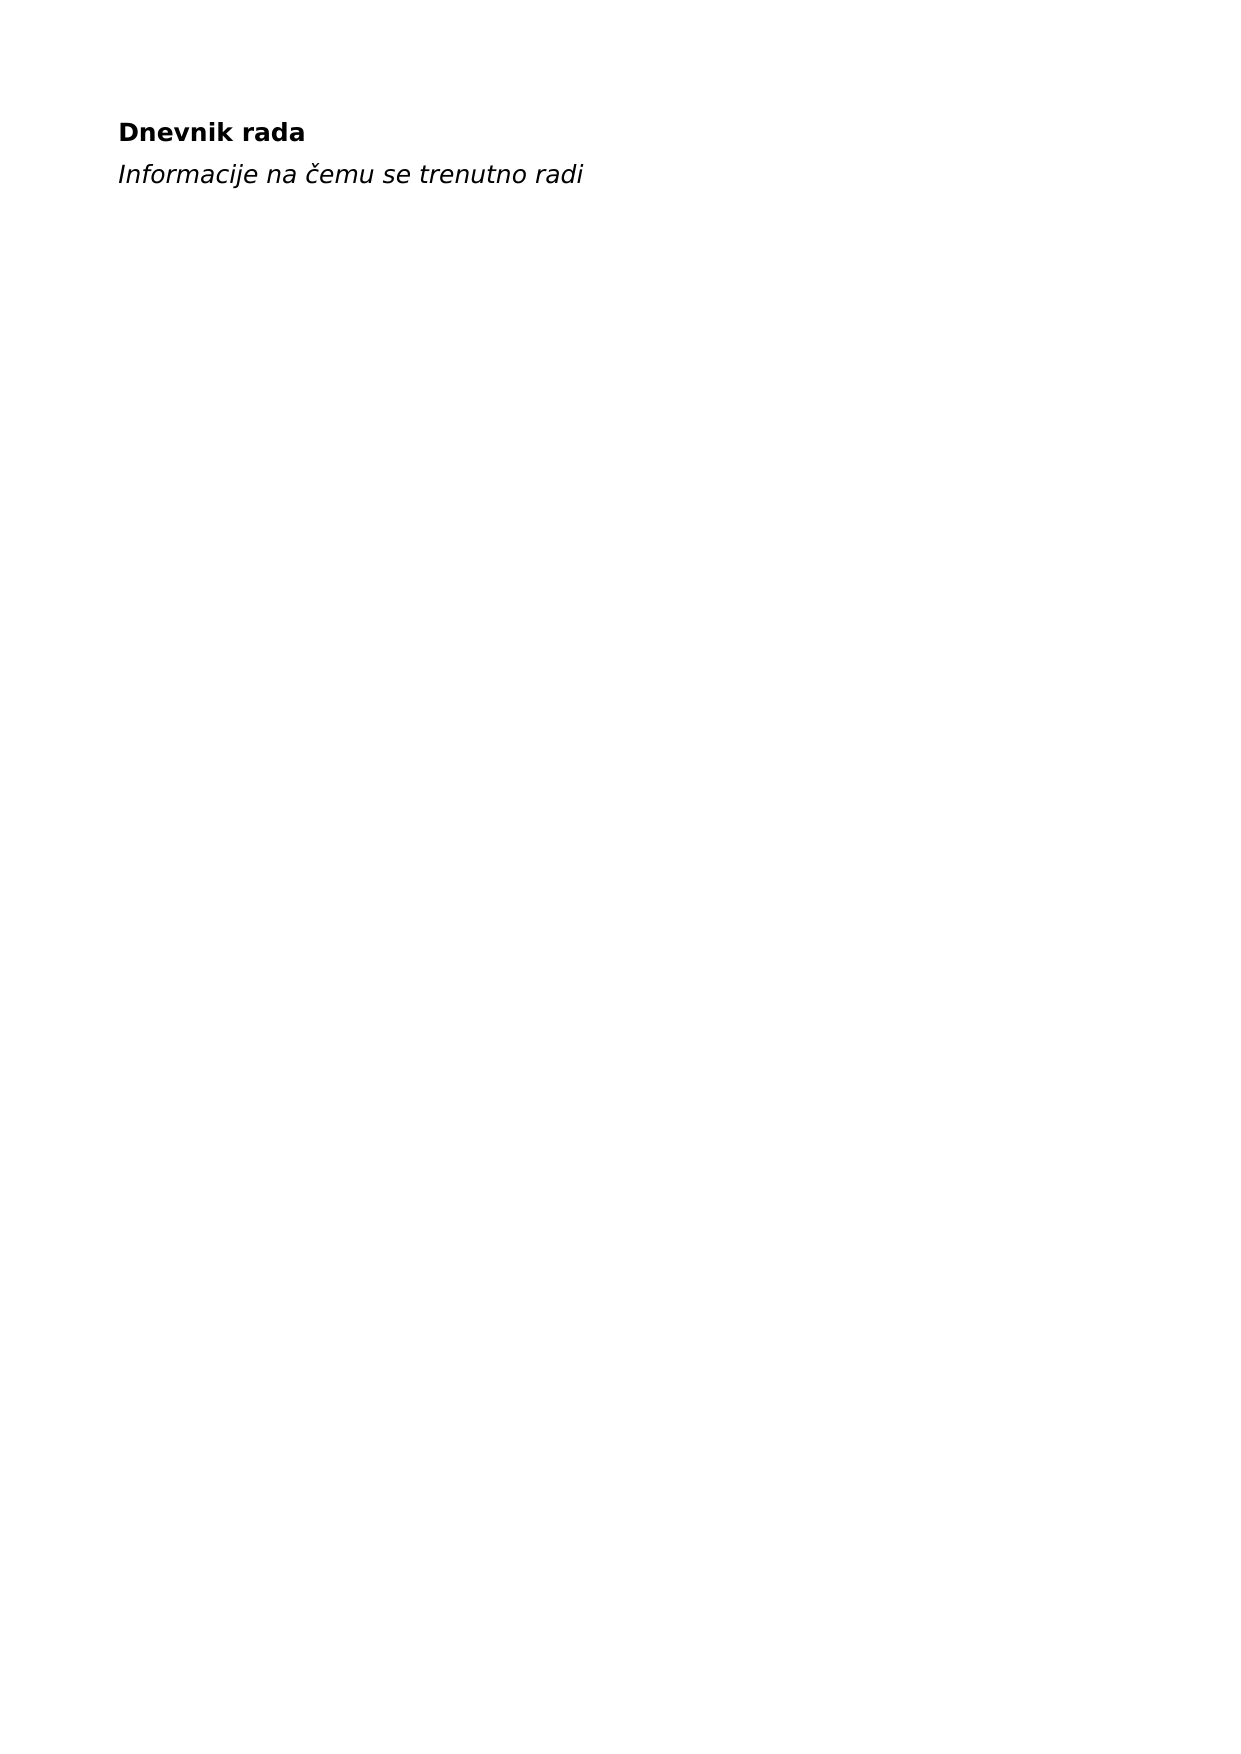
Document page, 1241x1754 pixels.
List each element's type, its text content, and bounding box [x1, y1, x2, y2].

text Informacije na čemu se trenutno radi [118, 160, 1122, 189]
text Dnevnik rada [118, 118, 1122, 147]
